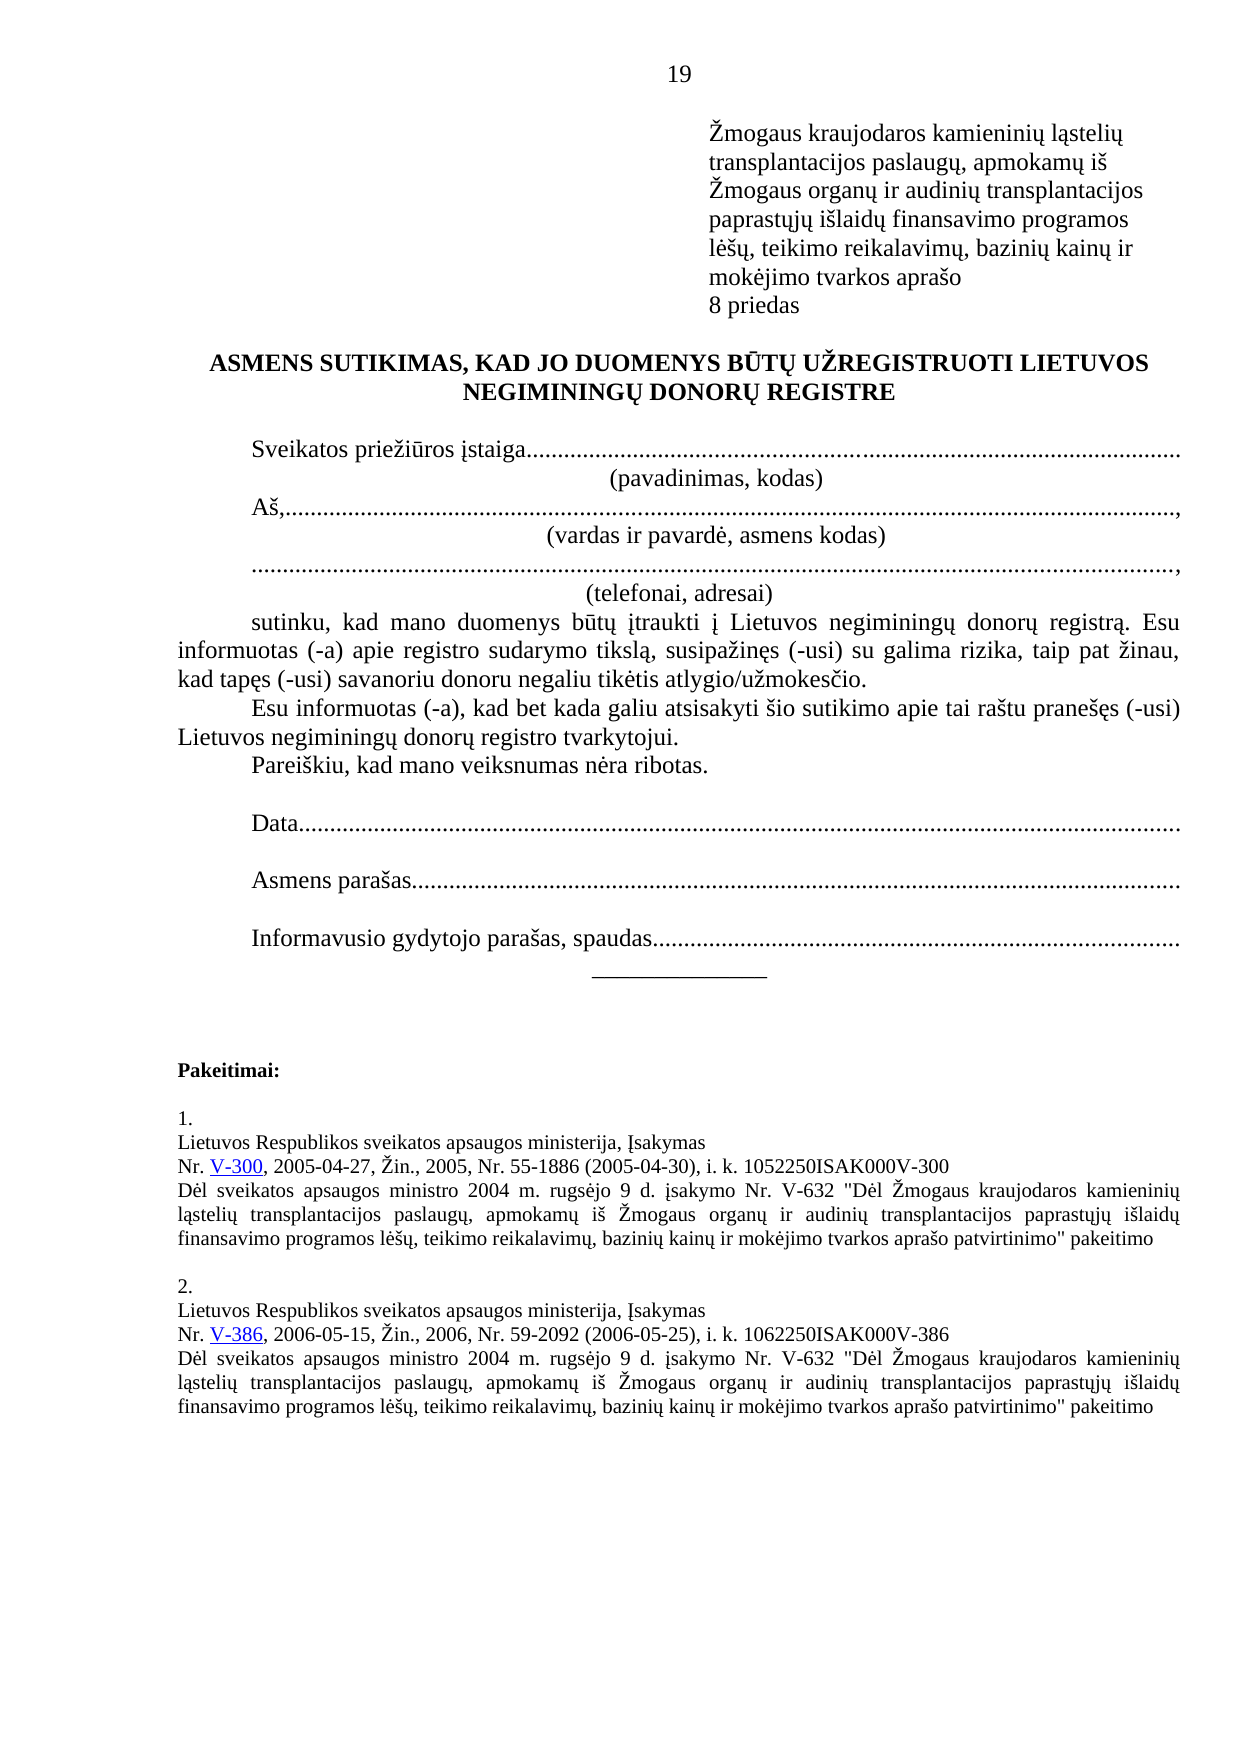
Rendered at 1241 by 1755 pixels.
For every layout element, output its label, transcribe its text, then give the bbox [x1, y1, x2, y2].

text Informavusio gydytojo parašas, spaudas [177, 923, 1181, 952]
text ______________ [177, 952, 1181, 981]
text Lietuvos Respublikos sveikatos apsaugos ministerija, Įsakymas [177, 1130, 1181, 1154]
text asmens sutikimas, kad jo duomenys būtų UŽregistruoti lietuvos negiminingų donorų registre [177, 348, 1181, 406]
text Aš, ....................................................................................., [177, 492, 1181, 521]
text Pakeitimai: [177, 1057, 1181, 1082]
text Nr. V-300, 2005-04-27, Žin., 2005, Nr. 55-1886 (2005-04-30), i. k. 1052250ISAK000V-300 [177, 1154, 1181, 1178]
text 2. [177, 1274, 1181, 1298]
text Lietuvos Respublikos sveikatos apsaugos ministerija, Įsakymas [177, 1298, 1181, 1322]
text Sveikatos priežiūros įstaiga ................................................... [177, 434, 1181, 463]
text (pavadinimas, kodas) [177, 463, 1181, 492]
text Data . [177, 808, 1181, 837]
text Žmogaus kraujodaros kamieninių ląstelių [709, 118, 1181, 147]
text žmogaus organų ir audinių transplantacijos [177, 176, 1181, 204]
text Dėl sveikatos apsaugos ministro 2004 m. rugsėjo 9 d. įsakymo Nr. V-632 "Dėl Žmogaus kraujodaros kamieninių ląstelių transplantacijos paslaugų, apmokamų iš Žmogaus organų ir audinių transplantacijos paprastųjų išlaidų finansavimo programos lėšų, teikimo reikalavimų, bazinių kainų ir mokėjimo tvarkos aprašo patvirtinimo" pakeitimo [177, 1178, 1181, 1250]
text (telefonai, adresai) [177, 578, 1181, 607]
text mokėjimo tvarkos aprašo [177, 262, 1181, 291]
text transplantacijos paslaugų, apmokamų iš [177, 147, 1181, 176]
text lėšų, teikimo reikalavimų, bazinių kainų ir [177, 233, 1181, 262]
text Esu informuotas (-a), kad bet kada galiu atsisakyti šio sutikimo apie tai raštu pranešęs (-usi) Lietuvos negiminingų donorų registro tvarkytojui. [177, 693, 1181, 751]
text Pareiškiu, kad mano veiksnumas nėra ribotas. [177, 751, 1181, 779]
text Nr. V-386, 2006-05-15, Žin., 2006, Nr. 59-2092 (2006-05-25), i. k. 1062250ISAK000V-386 [177, 1322, 1181, 1346]
text sutinku, kad mano duomenys būtų įtraukti į Lietuvos negiminingų donorų registrą. Esu informuotas (-a) apie registro sudarymo tikslą, susipažinęs (-usi) su galima rizika, taip pat žinau, kad tapęs (-usi) savanoriu donoru negaliu tikėtis atlygio/užmokesčio. [177, 607, 1181, 693]
text Asmens parašas [177, 866, 1181, 894]
text (vardas ir pavardė, asmens kodas) [177, 521, 1181, 549]
text paprastųjų išlaidų finansavimo programos [177, 204, 1181, 233]
text , [177, 549, 1181, 578]
text 1. [177, 1106, 1181, 1130]
text Dėl sveikatos apsaugos ministro 2004 m. rugsėjo 9 d. įsakymo Nr. V-632 "Dėl Žmogaus kraujodaros kamieninių ląstelių transplantacijos paslaugų, apmokamų iš Žmogaus organų ir audinių transplantacijos paprastųjų išlaidų finansavimo programos lėšų, teikimo reikalavimų, bazinių kainų ir mokėjimo tvarkos aprašo patvirtinimo" pakeitimo [177, 1346, 1181, 1418]
text 8 priedas [177, 291, 1181, 319]
